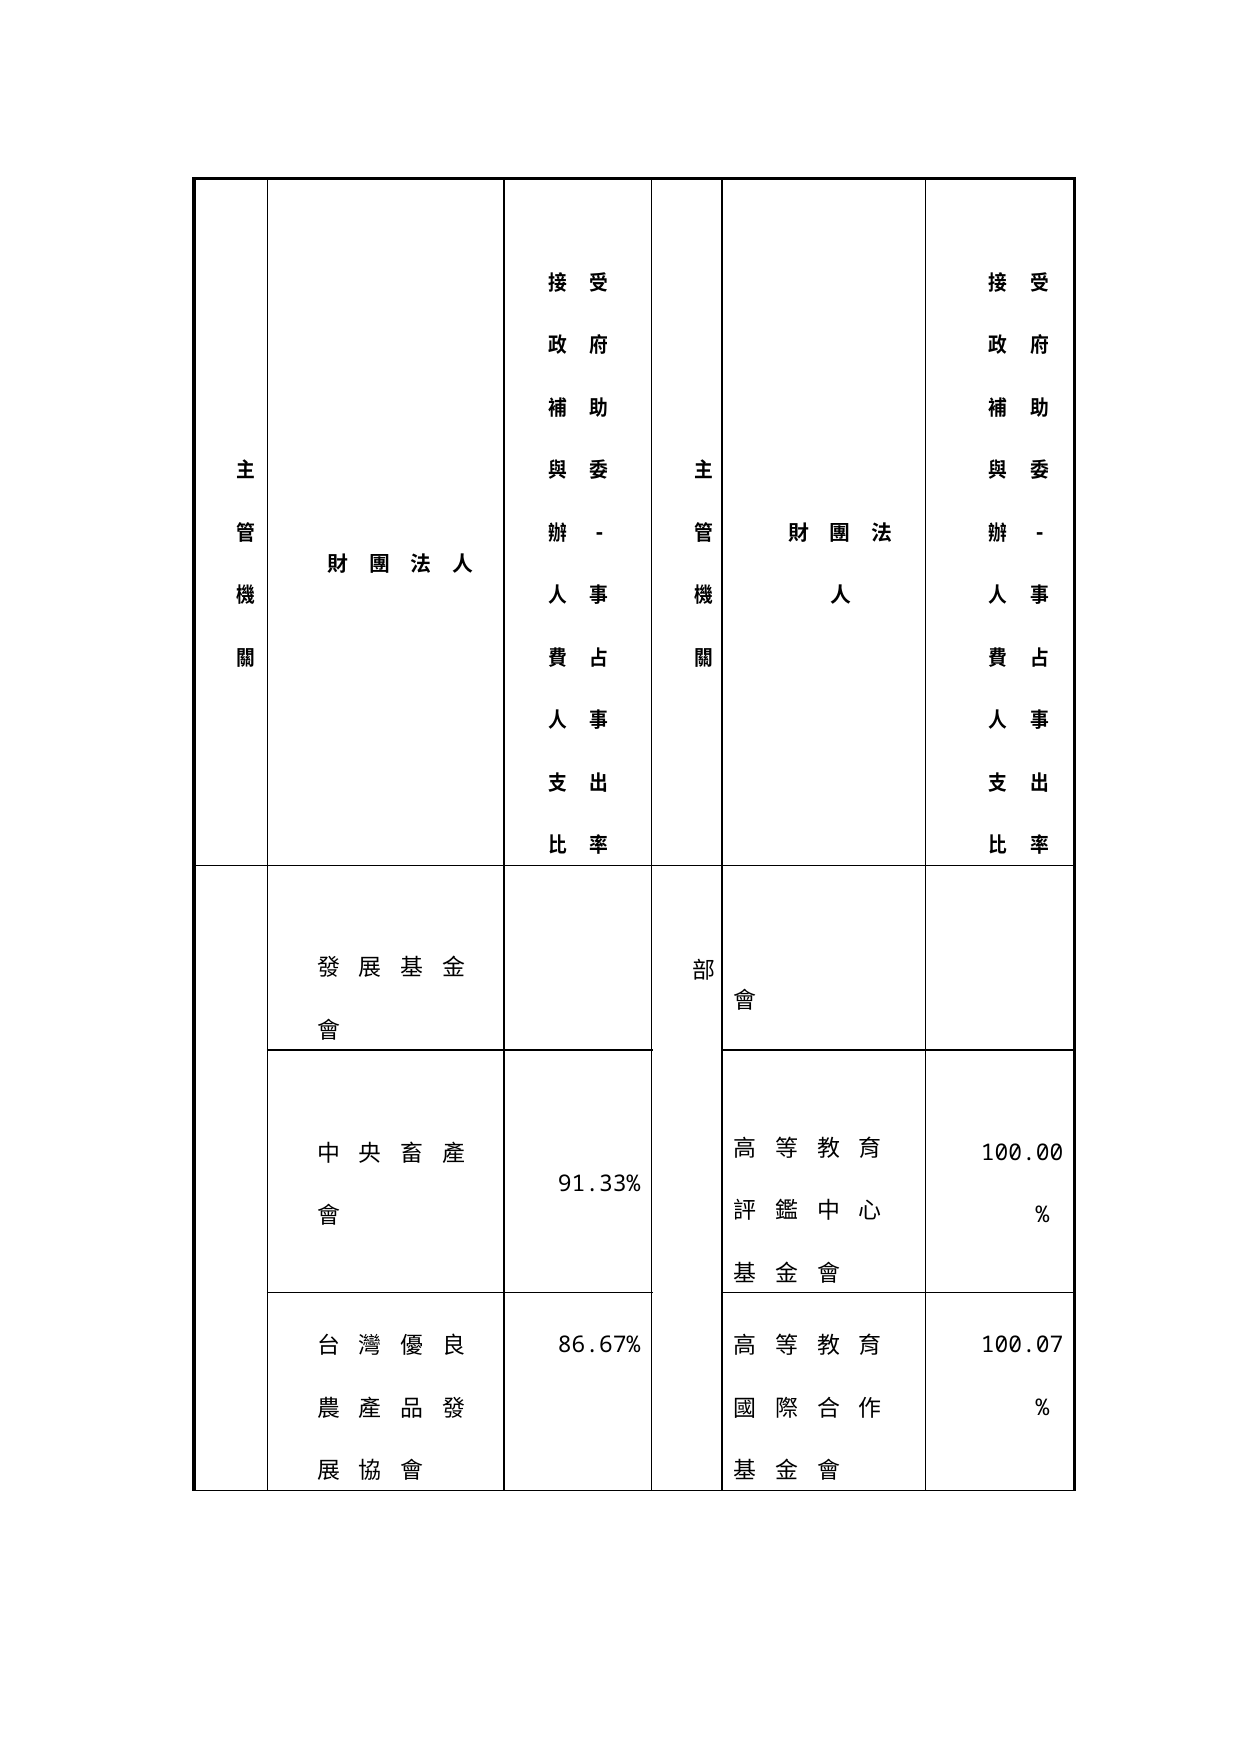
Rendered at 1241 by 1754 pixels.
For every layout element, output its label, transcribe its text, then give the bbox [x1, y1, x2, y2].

table_cell 91.33% [505, 1051, 651, 1292]
table_cell 高等教育國際合作基金會 [723, 1293, 925, 1490]
table_header 主管 機關 [652, 180, 721, 865]
table_cell 會 [723, 866, 925, 1049]
table_cell 部 [652, 866, 721, 1490]
table_header 接受政府補助與委辦-人事費占人事支出比率 [926, 180, 1073, 865]
table_header 接受政府補助與委辦-人事費占人事支出比率 [505, 180, 651, 865]
table_header 財團法人 [723, 180, 925, 865]
table_cell 中央畜產會 [268, 1051, 503, 1292]
table_cell [926, 866, 1073, 1049]
table_cell [505, 866, 651, 1049]
table_header 主管 機關 [196, 180, 267, 865]
table_cell 台灣優良農產品發展協會 [268, 1293, 503, 1490]
table_cell 100.07% [926, 1293, 1073, 1490]
table_header 財團法人 [268, 180, 503, 865]
table_cell 高等教育評鑑中心基金會 [723, 1051, 925, 1292]
table_cell 發展基金會 [268, 866, 503, 1049]
table_cell 86.67% [505, 1293, 651, 1490]
table_cell 100.00% [926, 1051, 1073, 1292]
table_cell [196, 866, 267, 1490]
